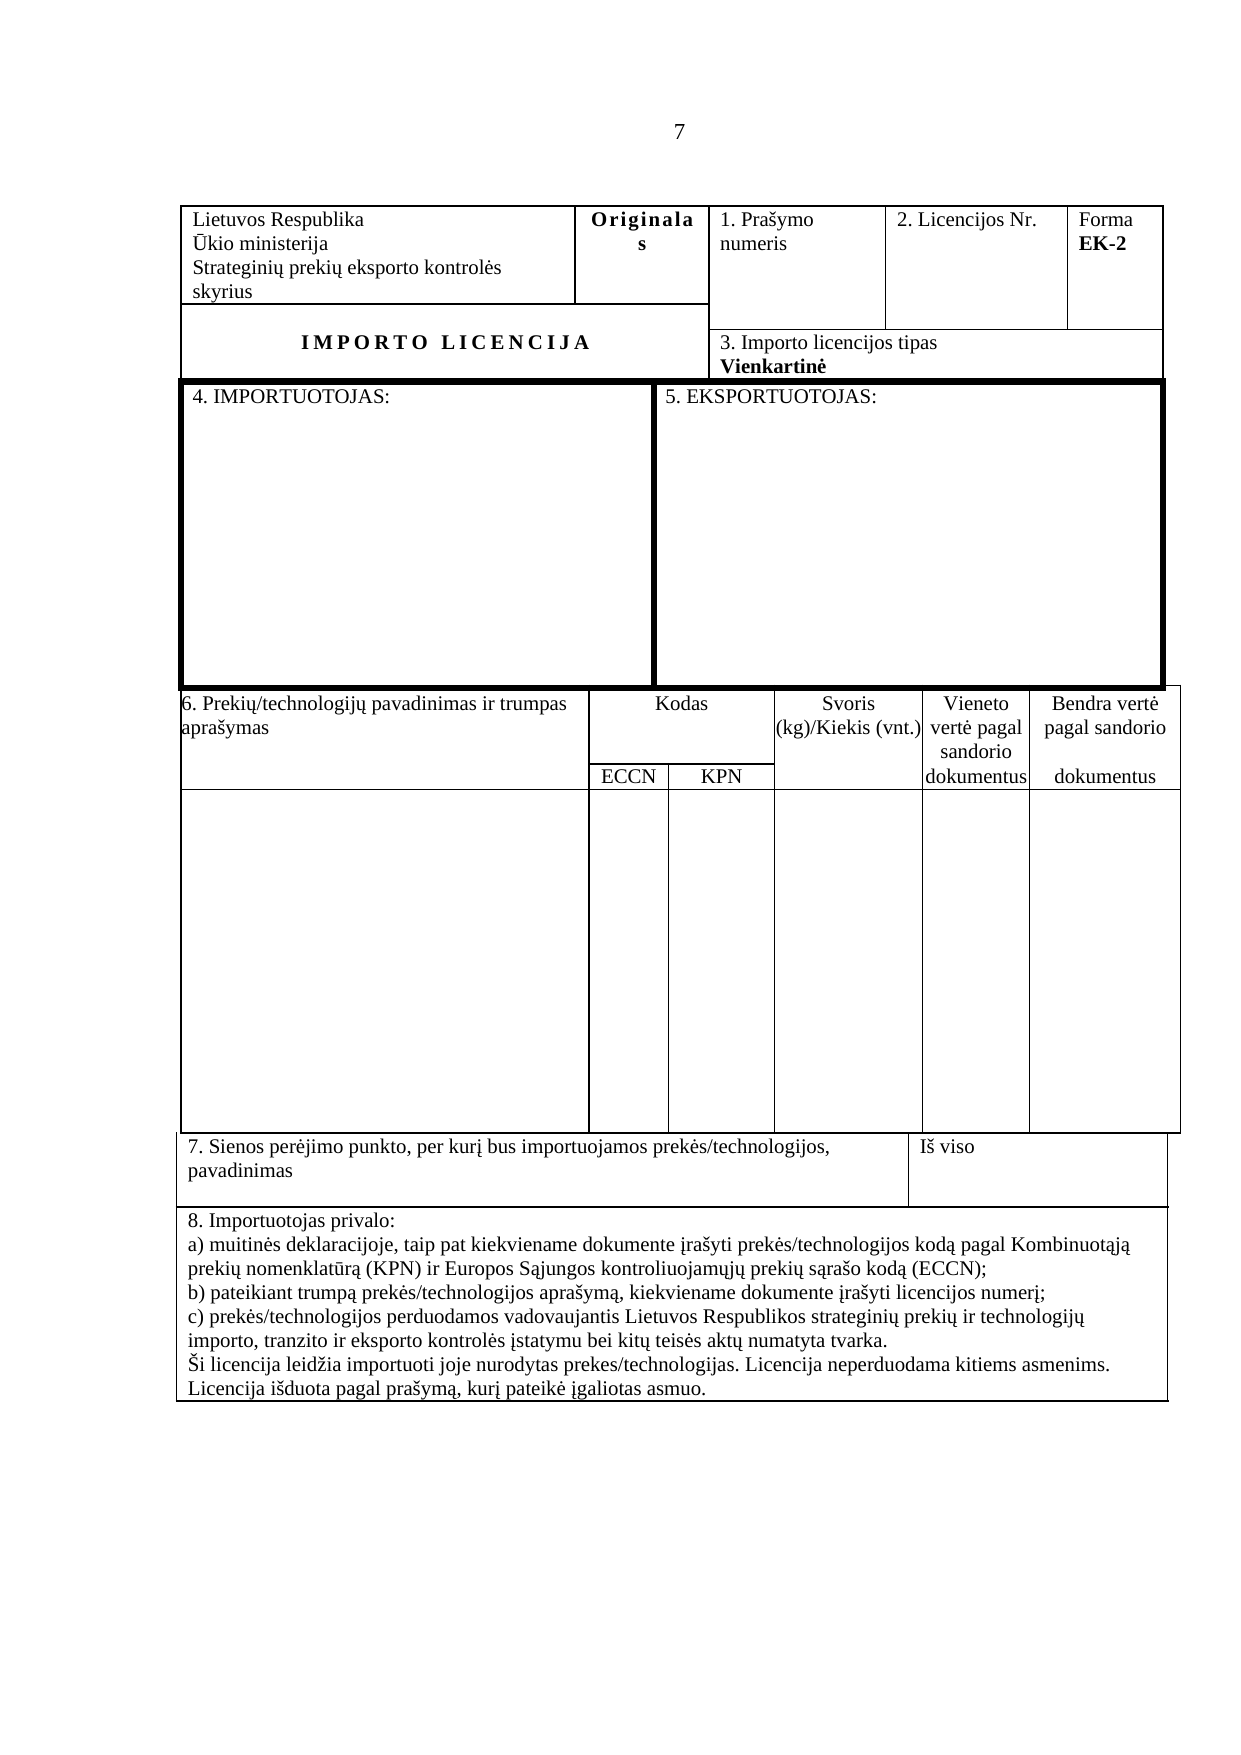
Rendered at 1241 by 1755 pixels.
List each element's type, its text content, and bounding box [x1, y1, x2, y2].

table_header Forma EK-2 [1068, 207, 1162, 328]
table_cell [182, 790, 588, 1132]
table_cell [590, 790, 668, 1132]
table_cell ECCN [590, 765, 668, 788]
table_header 1. Prašymo numeris [710, 207, 885, 328]
table_cell Bendra vertė pagal sandorio [1030, 686, 1180, 763]
table_header Originalas [576, 207, 708, 303]
table_cell Iš viso [909, 1134, 1167, 1206]
table_cell Kodas [590, 691, 774, 763]
table_cell 3. Importo licencijos tipas Vienkartinė [710, 330, 1162, 378]
table_cell [1168, 1206, 1181, 1400]
table_cell [176, 329, 180, 378]
table_cell [1168, 378, 1181, 684]
table_cell [182, 305, 708, 328]
table_cell 6. Prekių/technologijų pavadinimas ir trumpas aprašymas [182, 691, 588, 763]
table_cell dokumentus [923, 763, 1029, 788]
table_cell Vieneto vertė pagal sandorio [923, 691, 1029, 763]
table_cell [923, 790, 1029, 1132]
table_cell [669, 790, 774, 1132]
table_cell [182, 763, 588, 788]
table_header Lietuvos Respublika Ūkio ministerija Strateginių prekių eksporto kontrolės skyrius [182, 207, 574, 303]
table_cell 4. IMPORTUOTOJAS: [184, 385, 651, 684]
table_cell [1030, 790, 1180, 1132]
table_cell [176, 789, 180, 1132]
table_cell 5. EKSPORTUOTOJAS: [657, 385, 1160, 684]
table_cell [176, 763, 180, 788]
table_cell [775, 790, 922, 1132]
table_header 2. Licencijos Nr. [886, 207, 1067, 328]
table_cell KPN [669, 765, 774, 788]
table_cell dokumentus [1030, 763, 1180, 788]
table_cell [1164, 329, 1168, 378]
table_header [1168, 205, 1181, 303]
table_cell [1168, 329, 1181, 378]
table_cell IMPORTO LICENCIJA [182, 329, 708, 378]
table_cell [176, 303, 180, 328]
table_cell 8. Importuotojas privalo: a) muitinės deklaracijoje, taip pat kiekviename dokumente įrašyti prekės/technologijos kodą pagal Kombinuotąją prekių nomenklatūrą (KPN) ir Europos Sąjungos kontroliuojamųjų prekių sąrašo kodą (ECCN); b) pateikiant trumpą prekės/technologijos aprašymą, kiekviename dokumente įrašyti licencijos numerį; c) prekės/technologijos perduodamos vadovaujantis Lietuvos Respublikos strateginių prekių ir technologijų importo, tranzito ir eksporto kontrolės įstatymu bei kitų teisės aktų numatyta tvarka. Ši licencija leidžia importuoti joje nurodytas prekes/technologijas. Licencija neperduodama kitiems asmenims. Licencija išduota pagal prašymą, kurį pateikė įgaliotas asmuo. [177, 1208, 1167, 1400]
table_cell 7. Sienos perėjimo punkto, per kurį bus importuojamos prekės/technologijos, pavadinimas [177, 1132, 908, 1206]
table_cell [176, 685, 180, 763]
table_cell [1164, 303, 1168, 328]
table_cell [775, 763, 922, 788]
table_cell [1168, 1134, 1181, 1206]
table_header [1164, 205, 1168, 303]
table_header [176, 205, 180, 303]
table_cell Svoris (kg)/Kiekis (vnt.) [775, 691, 922, 763]
table_cell [1168, 303, 1181, 328]
